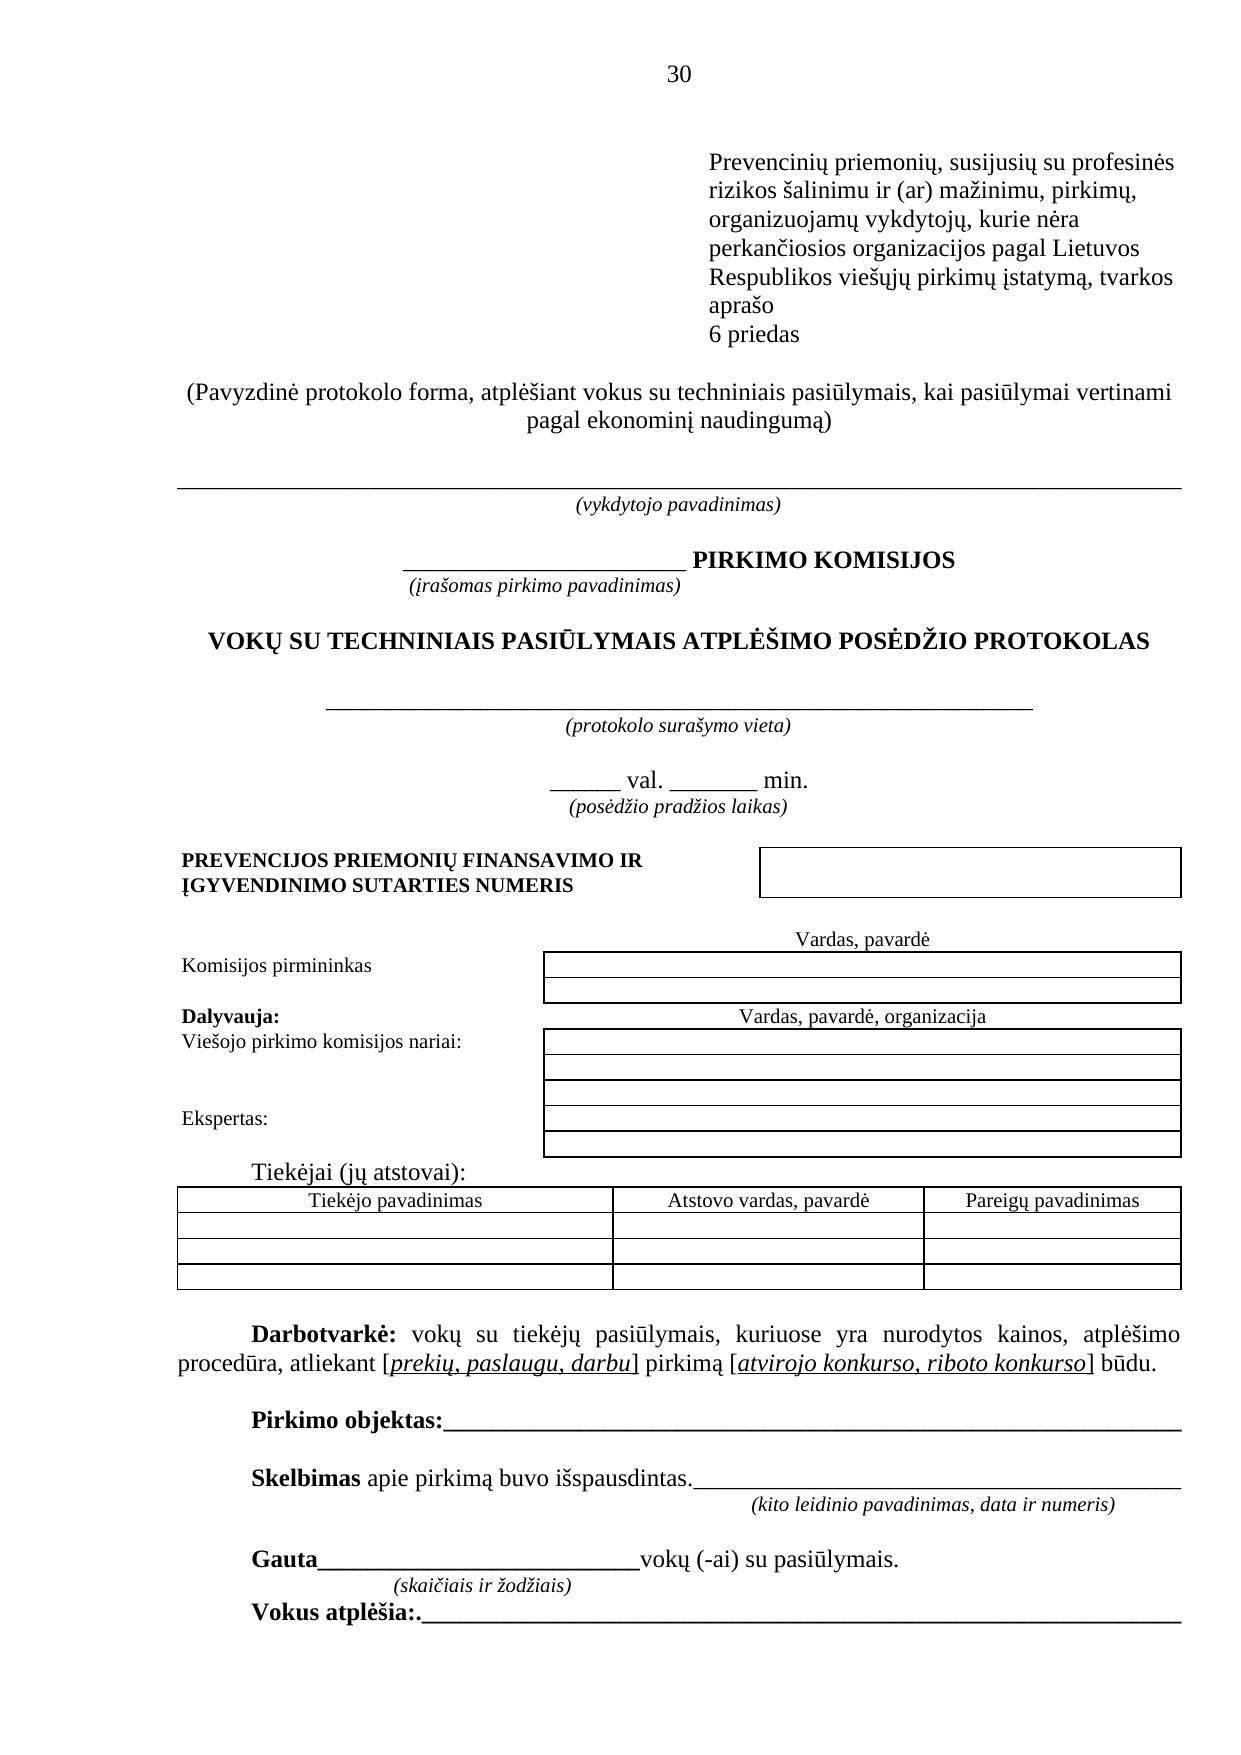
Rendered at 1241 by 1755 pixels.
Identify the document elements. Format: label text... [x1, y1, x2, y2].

table_cell Dalyvauja: [177, 1002, 544, 1028]
table_cell Viešojo pirkimo komisijos nariai: [177, 1028, 543, 1105]
text (Pavyzdinė protokolo forma, atplėšiant vokus su techniniais pasiūlymais, kai pasiūlymai vertinami pagal ekonominį naudingumą) [177, 377, 1181, 434]
table_cell [919, 1265, 923, 1289]
text VOKŲ SU TECHNINIAIS PASIŪLYMAIS ATPLĖŠIMO POSĖDŽIO PROTOKOLAS [177, 626, 1181, 655]
text Tiekėjai (jų atstovai): [177, 1157, 1181, 1186]
text (įrašomas pirkimo pavadinimas) [177, 573, 1181, 597]
text aprašo [177, 291, 1181, 319]
table_header [761, 848, 1180, 897]
text rizikos šalinimu ir (ar) mažinimu, pirkimų, [177, 176, 1181, 204]
text Pirkimo objektas: [177, 1405, 1181, 1434]
text 6 priedas [177, 319, 1181, 348]
text (skaičiais ir žodžiais) [177, 1573, 1181, 1597]
table_cell Ekspertas: [177, 1105, 543, 1156]
text val. _______ min. [177, 765, 1181, 794]
text perkančiosios organizacijos pagal Lietuvos [177, 233, 1181, 262]
text (kito leidinio pavadinimas, data ir numeris) [677, 1492, 1181, 1516]
table_header [540, 927, 544, 951]
text Respublikos viešųjų pirkimų įstatymą, tvarkos [177, 262, 1181, 291]
table_header PREVENCIJOS PRIEMONIŲ FINANSAVIMO IR ĮGYVENDINIMO SUTARTIES NUMERIS [177, 847, 759, 897]
table_cell Komisijos pirmininkas [177, 951, 543, 1002]
text organizuojamų vykdytojų, kurie nėra [177, 204, 1181, 233]
text PIRKIMO KOMISIJOS [177, 545, 1181, 573]
text (vykdytojo pavadinimas) [177, 492, 1181, 516]
table_cell [919, 1239, 923, 1263]
text Prevencinių priemonių, susijusių su profesinės [177, 147, 1181, 176]
table_header [177, 927, 181, 951]
text Skelbimas apie pirkimą buvo išspausdintas. [177, 1463, 1181, 1492]
text (protokolo surašymo vieta) [177, 712, 1181, 737]
text Gauta vokų (-ai) su pasiūlymais. [177, 1544, 1181, 1573]
table_cell [919, 1213, 923, 1237]
text Darbotvarkė: vokų su tiekėjų pasiūlymais, kuriuose yra nurodytos kainos, atplėšimo procedūra, atliekant [prekių, paslaugu, darbu] pirkimą [atvirojo konkurso, riboto konkurso] būdu. [177, 1319, 1181, 1377]
text (posėdžio pradžios laikas) [177, 794, 1181, 818]
text Vokus atplėšia:. [177, 1597, 1181, 1626]
